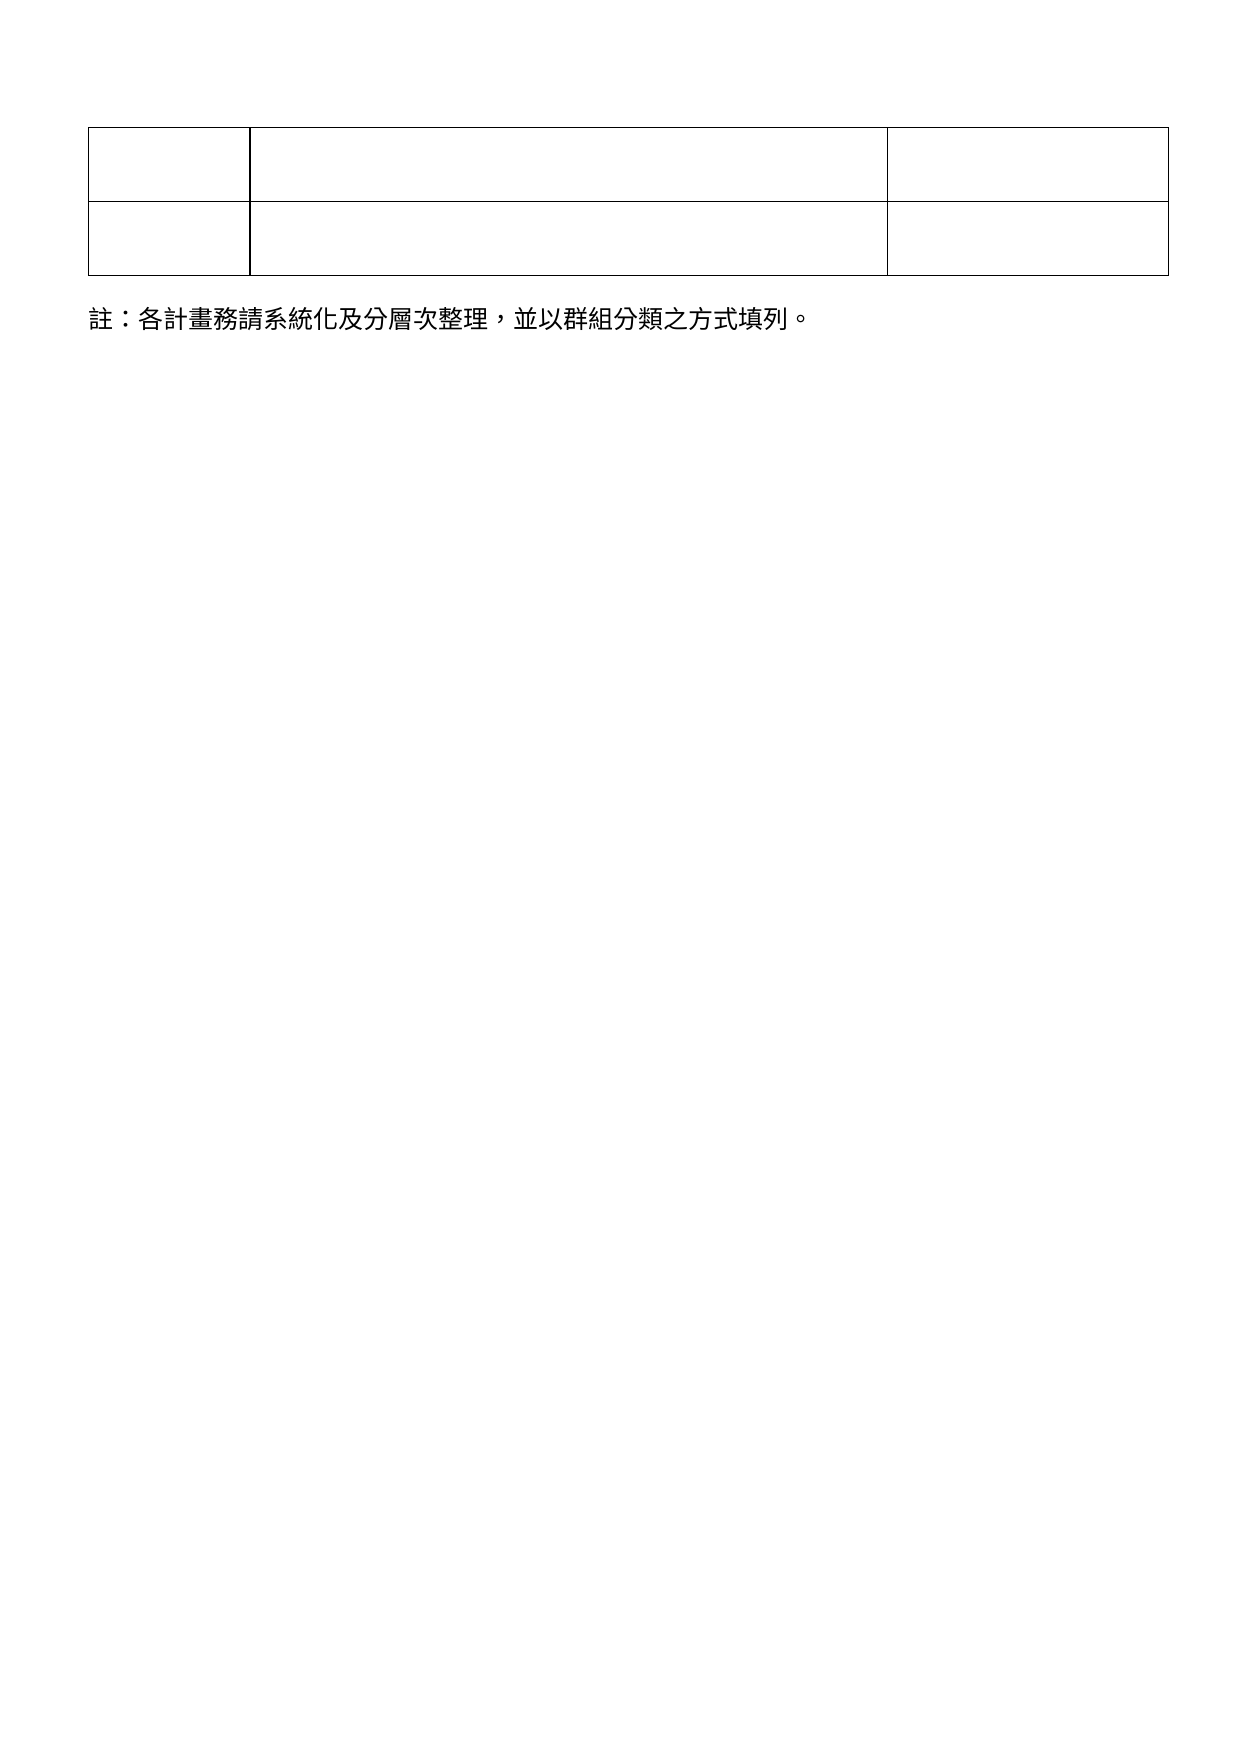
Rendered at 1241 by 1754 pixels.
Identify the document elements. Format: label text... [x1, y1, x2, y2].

table_cell [89, 128, 249, 201]
text 註：各計畫務請系統化及分層次整理，並以群組分類之方式填列。 [89, 276, 1152, 338]
table_cell [888, 202, 1168, 275]
table_cell [251, 128, 887, 201]
table_cell [251, 202, 887, 275]
table_cell [89, 202, 249, 275]
table_cell [888, 128, 1168, 201]
